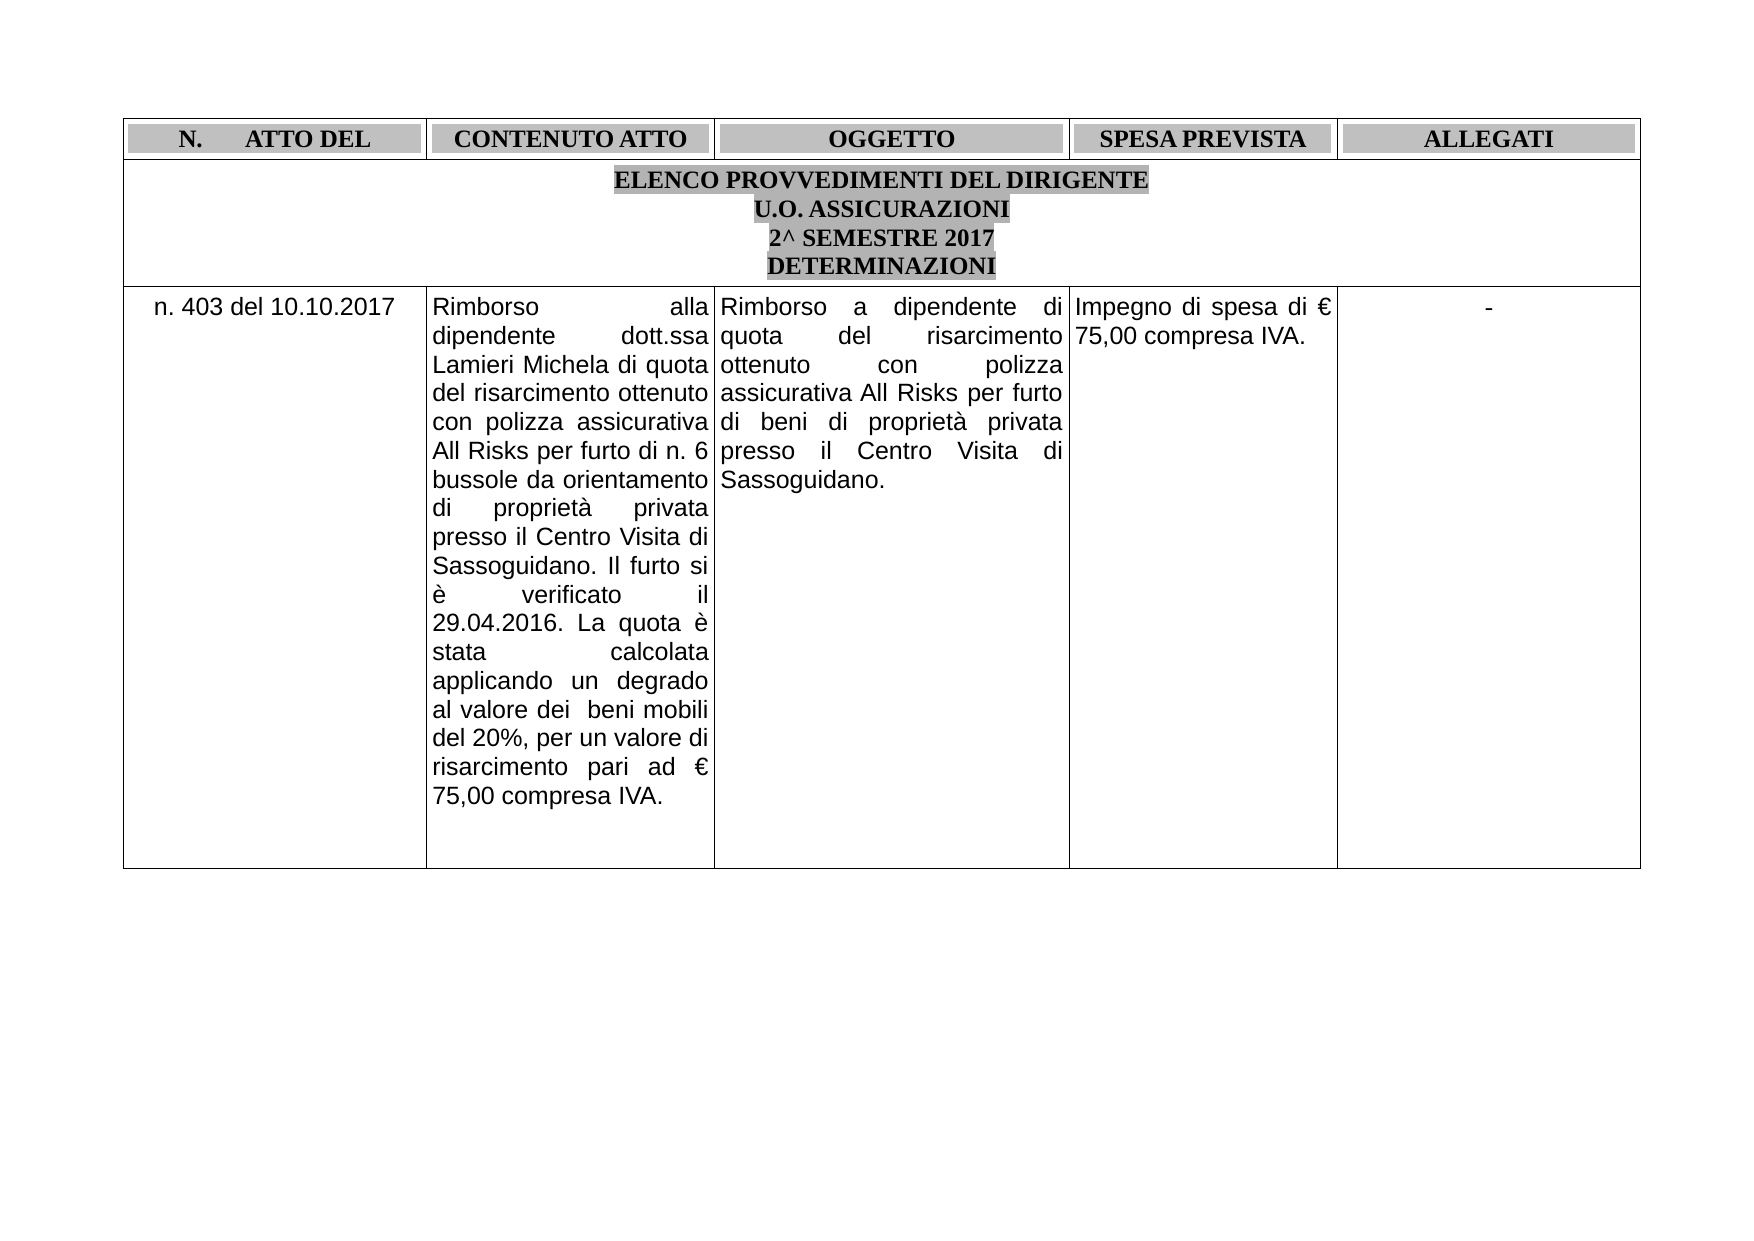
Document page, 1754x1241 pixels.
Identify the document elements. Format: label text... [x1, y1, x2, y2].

table_cell - [1338, 287, 1640, 868]
table_cell n. 403 del 10.10.2017 [124, 287, 426, 868]
table_cell Rimborso alla dipendente dott.ssa Lamieri Michela di quota del risarcimento ottenuto con polizza assicurativa All Risks per furto di n. 6 bussole da orientamento di proprietà privata presso il Centro Visita di Sassoguidano. Il furto si è verificato il 29.04.2016. La quota è stata calcolata applicando un degrado al valore dei beni mobili del 20%, per un valore di risarcimento pari ad € 75,00 compresa IVA. [427, 287, 714, 868]
table_header OGGETTO [715, 119, 1069, 159]
table_header ALLEGATI [1338, 119, 1640, 159]
table_cell Impegno di spesa di € 75,00 compresa IVA. [1070, 287, 1337, 868]
table_cell Rimborso a dipendente di quota del risarcimento ottenuto con polizza assicurativa All Risks per furto di beni di proprietà privata presso il Centro Visita di Sassoguidano. [715, 287, 1069, 868]
table_header CONTENUTO ATTO [427, 119, 714, 159]
table_cell ELENCO PROVVEDIMENTI DEL DIRIGENTE U.O. ASSICURAZIONI 2^ SEMESTRE 2017 DETERMINAZIONI [124, 160, 1640, 286]
table_header N. ATTO DEL [124, 119, 426, 159]
table_header SPESA PREVISTA [1070, 119, 1337, 159]
